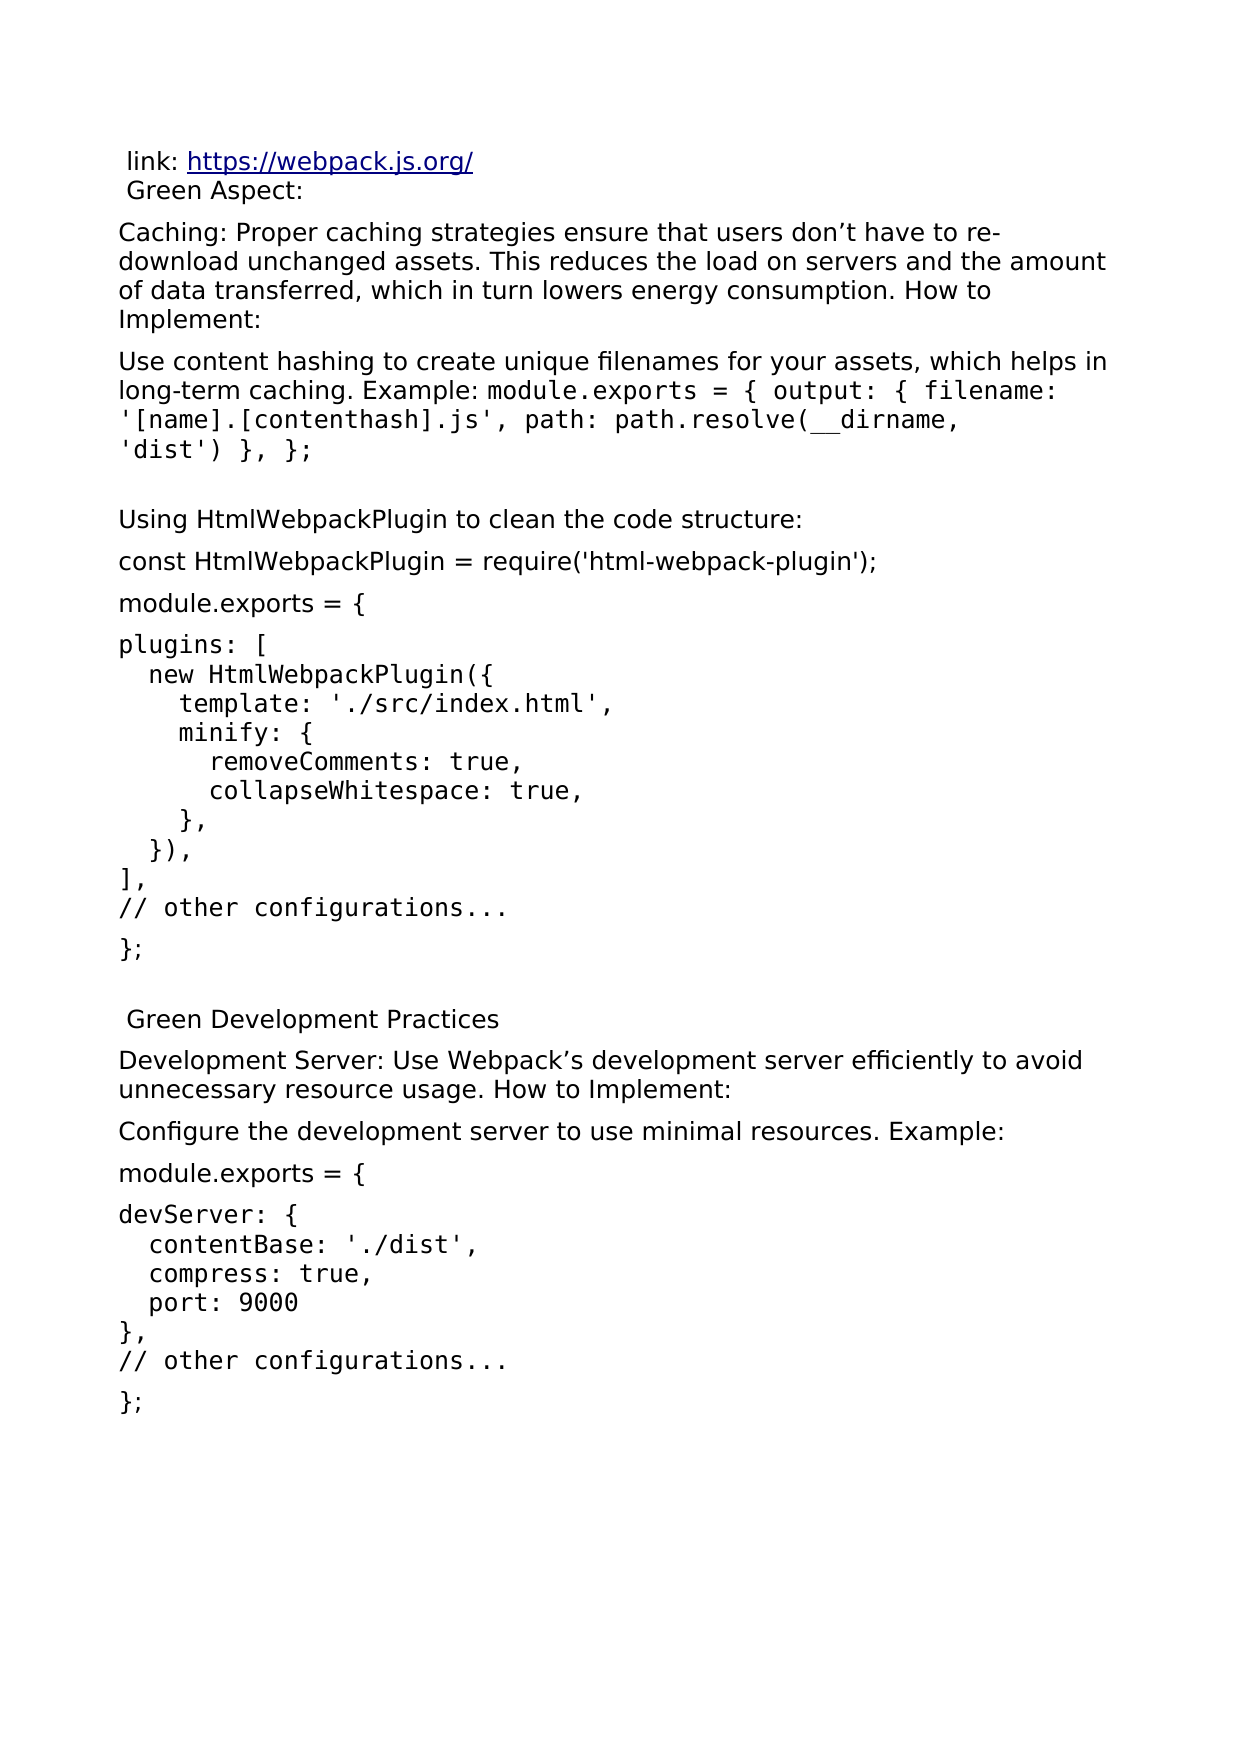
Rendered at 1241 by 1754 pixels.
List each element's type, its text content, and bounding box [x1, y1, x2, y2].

text Caching: Proper caching strategies ensure that users don’t have to re-download unchanged assets. This reduces the load on servers and the amount of data transferred, which in turn lowers energy consumption. How to Implement: [118, 218, 1122, 335]
text Configure the development server to use minimal resources. Example: [118, 1117, 1122, 1147]
text plugins: [ new HtmlWebpackPlugin({ template: './src/index.html', minify: { removeComments: true, collapseWhitespace: true, }, }), ], // other configurations... [118, 631, 1122, 922]
text Development Server: Use Webpack’s development server efficiently to avoid unnecessary resource usage. How to Implement: [118, 1047, 1122, 1105]
text }; [118, 1387, 1122, 1417]
text link: https://webpack.js.org/ Green Aspect: [118, 118, 1122, 206]
text const HtmlWebpackPlugin = require('html-webpack-plugin'); [118, 547, 1122, 576]
text Green Development Practices [118, 976, 1122, 1034]
text module.exports = { [118, 1159, 1122, 1188]
text Use content hashing to create unique filenames for your assets, which helps in long-term caching. Example: module.exports = { output: { filename: '[name].[contenthash].js', path: path.resolve(__dirname, 'dist') }, }; [118, 347, 1122, 493]
text }; [118, 934, 1122, 963]
text devServer: { contentBase: './dist', compress: true, port: 9000 }, // other configurations... [118, 1201, 1122, 1376]
text module.exports = { [118, 589, 1122, 618]
text Using HtmlWebpackPlugin to clean the code structure: [118, 506, 1122, 535]
